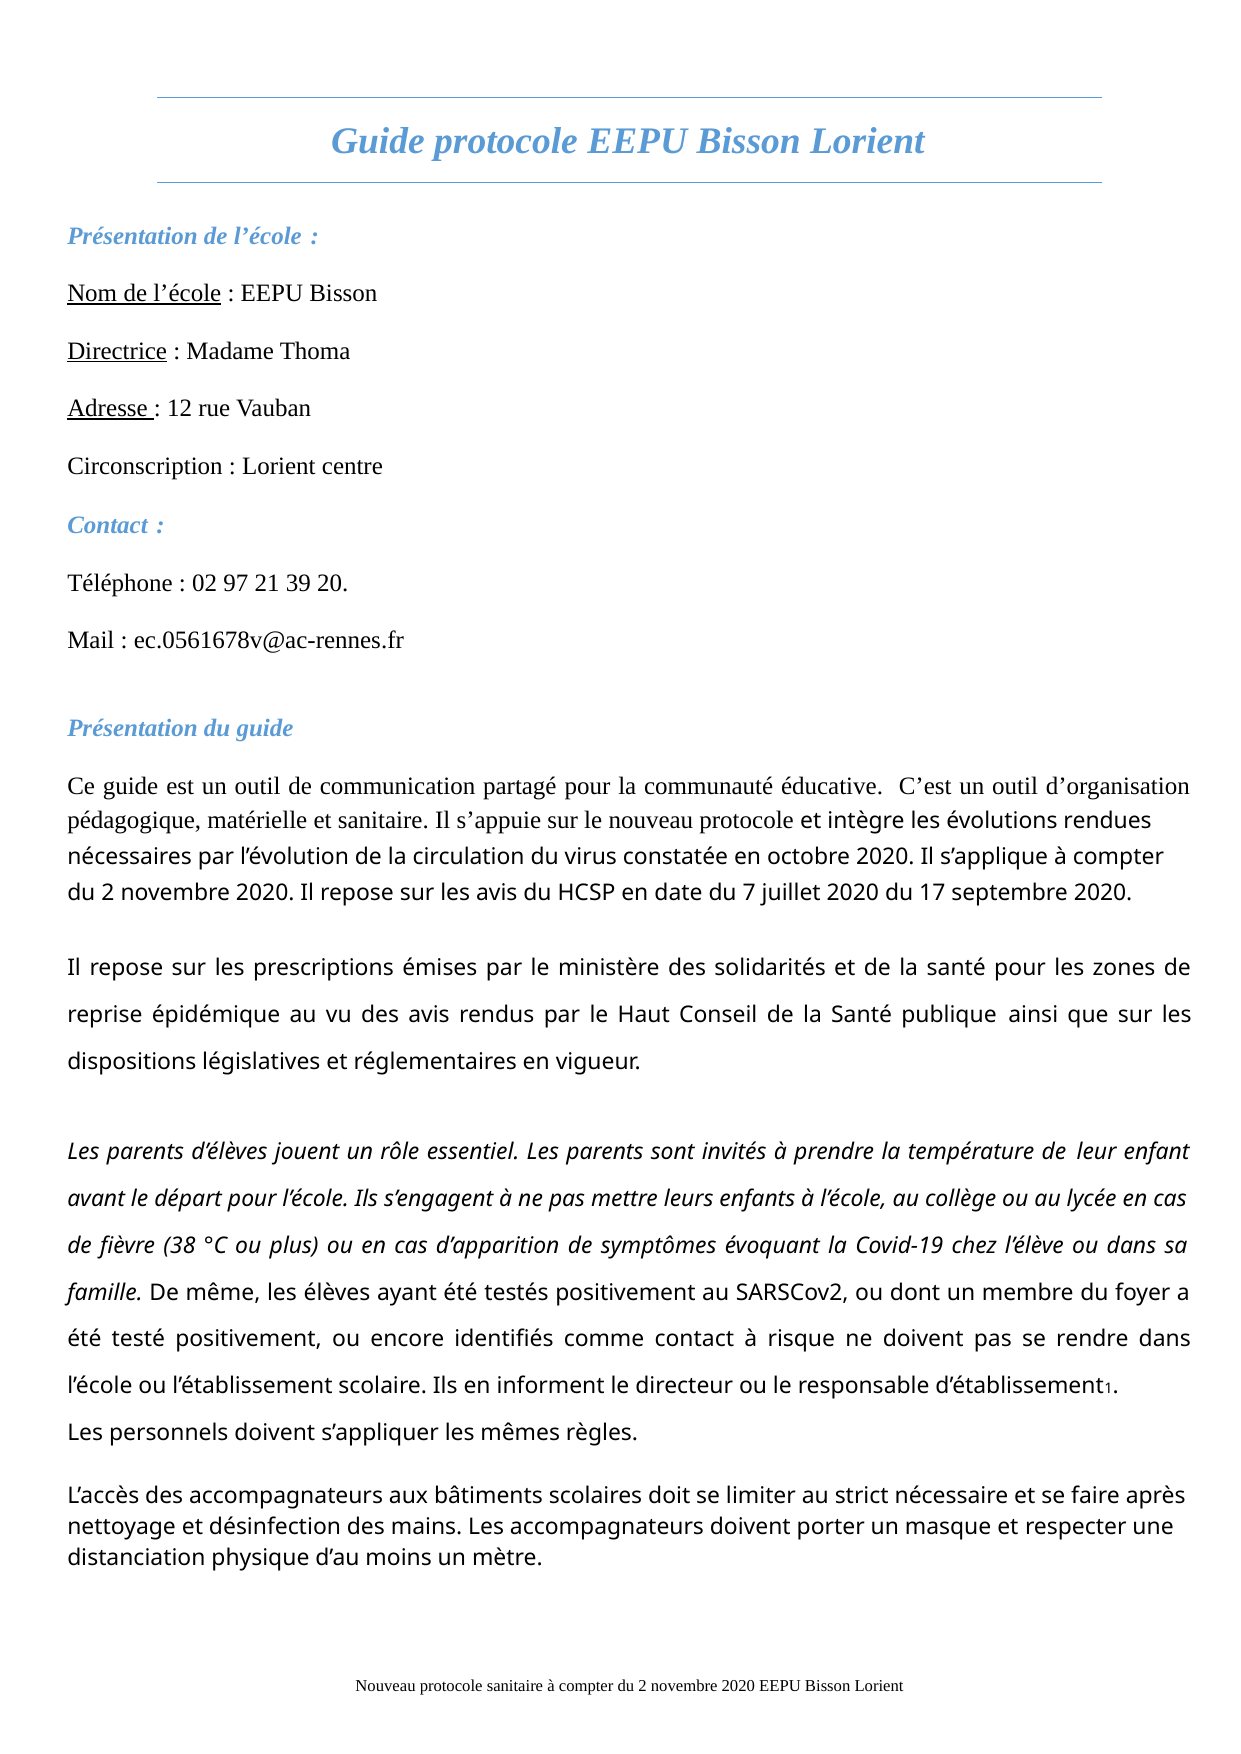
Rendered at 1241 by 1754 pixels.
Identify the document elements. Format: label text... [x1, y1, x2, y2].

text Présentation de l’école : [67, 221, 1192, 250]
text Contact : [67, 510, 1192, 539]
text Présentation du guide [67, 713, 1192, 742]
text Nom de l’école : EEPU Bisson [67, 278, 1192, 307]
text Il repose sur les prescriptions émises par le ministère des solidarités et de la santé pour les zones de reprise épidémique au vu des avis rendus par le Haut Conseil de la Santé publique ainsi que sur les dispositions législatives et réglementaires en vigueur. [67, 951, 1192, 1076]
text L’accès des accompagnateurs aux bâtiments scolaires doit se limiter au strict nécessaire et se faire après nettoyage et désinfection des mains. Les accompagnateurs doivent porter un masque et respecter une distanciation physique d’au moins un mètre. [67, 1479, 1192, 1572]
text Adresse : 12 rue Vauban [67, 393, 1192, 422]
text Mail : ec.0561678v@ac-rennes.fr [67, 625, 1192, 654]
text Guide protocole EEPU Bisson Lorient [157, 98, 1102, 182]
text Circonscription : Lorient centre [67, 451, 1192, 480]
text Ce guide est un outil de communication partagé pour la communauté éducative. C’est un outil d’organisation pédagogique, matérielle et sanitaire. Il s’appuie sur le nouveau protocole et intègre les évolutions rendues [67, 771, 1192, 835]
text Directrice : Madame Thoma [67, 336, 1192, 365]
text nécessaires par l’évolution de la circulation du virus constatée en octobre 2020. Il s’applique à compter du 2 novembre 2020. Il repose sur les avis du HCSP en date du 7 juillet 2020 du 17 septembre 2020. [67, 840, 1192, 907]
text Téléphone : 02 97 21 39 20. [67, 568, 1192, 596]
text Les personnels doivent s’appliquer les mêmes règles. [67, 1416, 1192, 1447]
text Les parents d’élèves jouent un rôle essentiel. Les parents sont invités à prendre la température de leur enfant avant le départ pour l’école. Ils s’engagent à ne pas mettre leurs enfants à l’école, au collège ou au lycée en cas de fièvre (38 °C ou plus) ou en cas d’apparition de symptômes évoquant la Covid-19 chez l’élève ou dans sa famille. De même, les élèves ayant été testés positivement au SARSCov2, ou dont un membre du foyer a été testé positivement, ou encore identifiés comme contact à risque ne doivent pas se rendre dans l’école ou l’établissement scolaire. Ils en informent le directeur ou le responsable d’établissement1. [67, 1135, 1192, 1401]
